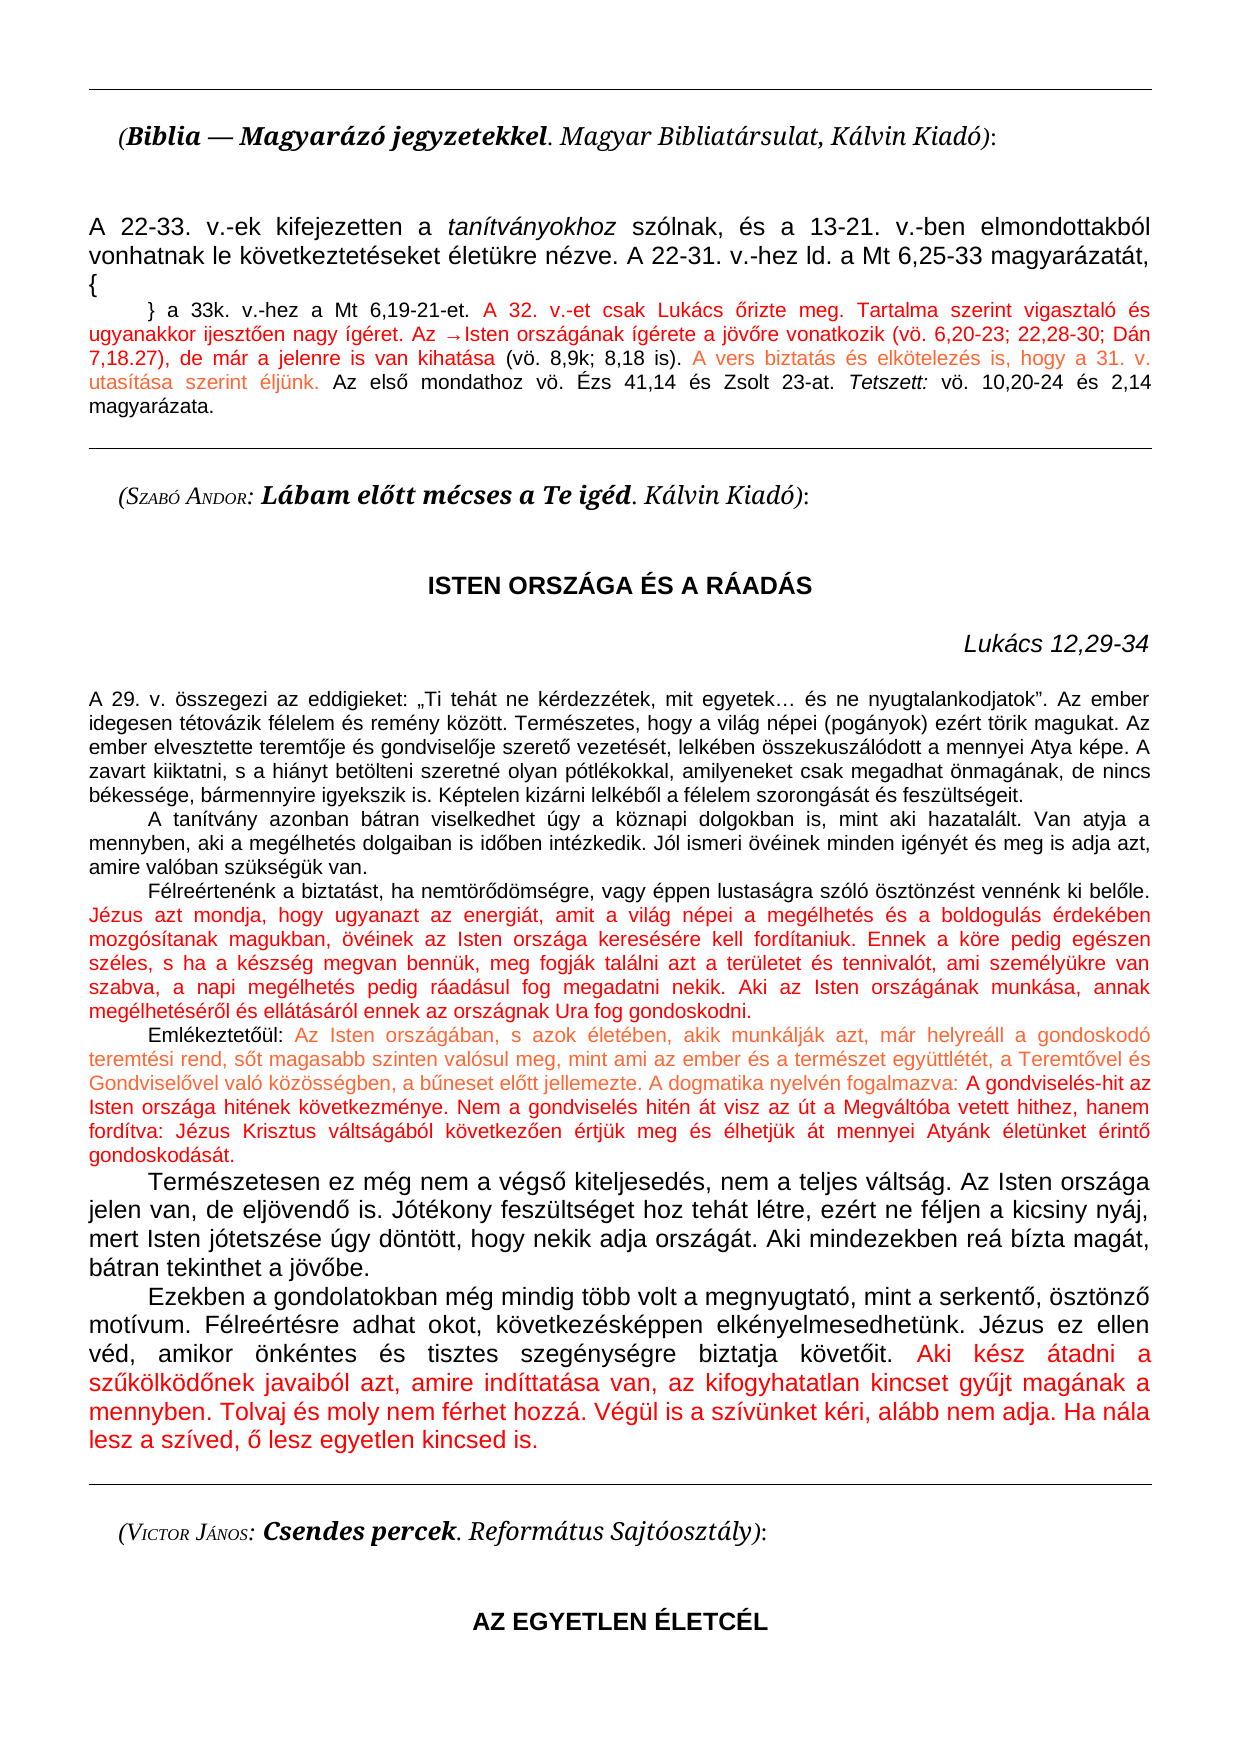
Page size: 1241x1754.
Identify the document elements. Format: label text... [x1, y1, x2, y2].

text AZ EGYETLEN ÉLETCÉL [88, 1607, 1152, 1636]
text A tanítvány azonban bátran viselkedhet úgy a köznapi dolgokban is, mint aki hazatalált. Van atyja a mennyben, aki a megélhetés dolgaiban is időben intézkedik. Jól ismeri övéinek minden igényét és meg is adja azt, amire valóban szükségük van. [88, 807, 1152, 879]
text (Szabó Andor: Lábam előtt mécses a Te igéd. Kálvin Kiadó): [88, 449, 1152, 541]
text Lukács 12,29-34 [88, 629, 1152, 658]
text ISTEN ORSZÁGA ÉS A RÁADÁS [88, 571, 1152, 600]
text (Biblia — Magyarázó jegyzetekkel. Magyar Bibliatársulat, Kálvin Kiadó): [88, 90, 1152, 182]
text Ezekben a gondolatokban még mindig több volt a megnyugtató, mint a serkentő, ösztönző motívum. Félreértésre adhat okot, következésképpen elkényelmesedhetünk. Jézus ez ellen véd, amikor önkéntes és tisztes szegénységre biztatja követőit. Aki kész átadni a szűkölködőnek javaiból azt, amire indíttatása van, az kifogyhatatlan kincset gyűjt magának a mennyben. Tolvaj és moly nem férhet hozzá. Végül is a szívünket kéri, alább nem adja. Ha nála lesz a szíved, ő lesz egyetlen kincsed is. [88, 1282, 1152, 1454]
text Félreértenénk a biztatást, ha nemtörődömségre, vagy éppen lustaságra szóló ösztönzést vennénk ki belőle. Jézus azt mondja, hogy ugyanazt az energiát, amit a világ népei a megélhetés és a boldogulás érdekében mozgósítanak magukban, övéinek az Isten országa keresésére kell fordítaniuk. Ennek a köre pedig egészen széles, s ha a készség megvan bennük, meg fogják találni azt a területet és tennivalót, ami személyükre van szabva, a napi megélhetés pedig ráadásul fog megadatni nekik. Aki az Isten országának munkása, annak megélhetéséről és ellátásáról ennek az országnak Ura fog gondoskodni. [88, 879, 1152, 1023]
text (Victor János: Csendes percek. Református Sajtóosztály): [88, 1485, 1152, 1577]
text A 22-33. v.-ek kifejezetten a tanítványokhoz szólnak, és a 13-21. v.-ben elmondottakból vonhatnak le következtetéseket életükre nézve. A 22-31. v.-hez ld. a Mt 6,25-33 magyarázatát, { [88, 212, 1152, 298]
text Emlékeztetőül: Az Isten országában, s azok életében, akik munkálják azt, már helyreáll a gondoskodó teremtési rend, sőt magasabb szinten valósul meg, mint ami az ember és a természet együttlétét, a Teremtővel és Gondviselővel való közösségben, a bűneset előtt jellemezte. A dogmatika nyelvén fogalmazva: A gondviselés-hit az Isten országa hitének következménye. Nem a gondviselés hitén át visz az út a Megváltóba vetett hithez, hanem fordítva: Jézus Krisztus váltságából következően értjük meg és élhetjük át mennyei Atyánk életünket érintő gondoskodását. [88, 1023, 1152, 1167]
text A 29. v. összegezi az eddigieket: „Ti tehát ne kérdezzétek, mit egyetek… és ne nyugtalankodjatok”. Az ember idegesen tétovázik félelem és remény között. Természetes, hogy a világ népei (pogányok) ezért törik magukat. Az ember elvesztette teremtője és gondviselője szerető vezetését, lelkében összekuszálódott a mennyei Atya képe. A zavart kiiktatni, s a hiányt betölteni szeretné olyan pótlékokkal, amilyeneket csak megadhat önmagának, de nincs békessége, bármennyire igyekszik is. Képtelen kizárni lelkéből a félelem szorongását és feszültségeit. [88, 687, 1152, 807]
text } a 33k. v.-hez a Mt 6,19-21-et. A 32. v.-et csak Lukács őrizte meg. Tartalma szerint vigasztaló és ugyanakkor ijesztően nagy ígéret. Az →Isten országának ígérete a jövőre vonatkozik (vö. 6,20-23; 22,28-30; Dán 7,18.27), de már a jelenre is van kihatása (vö. 8,9k; 8,18 is). A vers biztatás és elkötelezés is, hogy a 31. v. utasítása szerint éljünk. Az első mondathoz vö. Ézs 41,14 és Zsolt 23-at. Tetszett: vö. 10,20-24 és 2,14 magyarázata. [88, 298, 1152, 418]
text Természetesen ez még nem a végső kiteljesedés, nem a teljes váltság. Az Isten országa jelen van, de eljövendő is. Jótékony feszültséget hoz tehát létre, ezért ne féljen a kicsiny nyáj, mert Isten jótetszése úgy döntött, hogy nekik adja országát. Aki mindezekben reá bízta magát, bátran tekinthet a jövőbe. [88, 1167, 1152, 1282]
